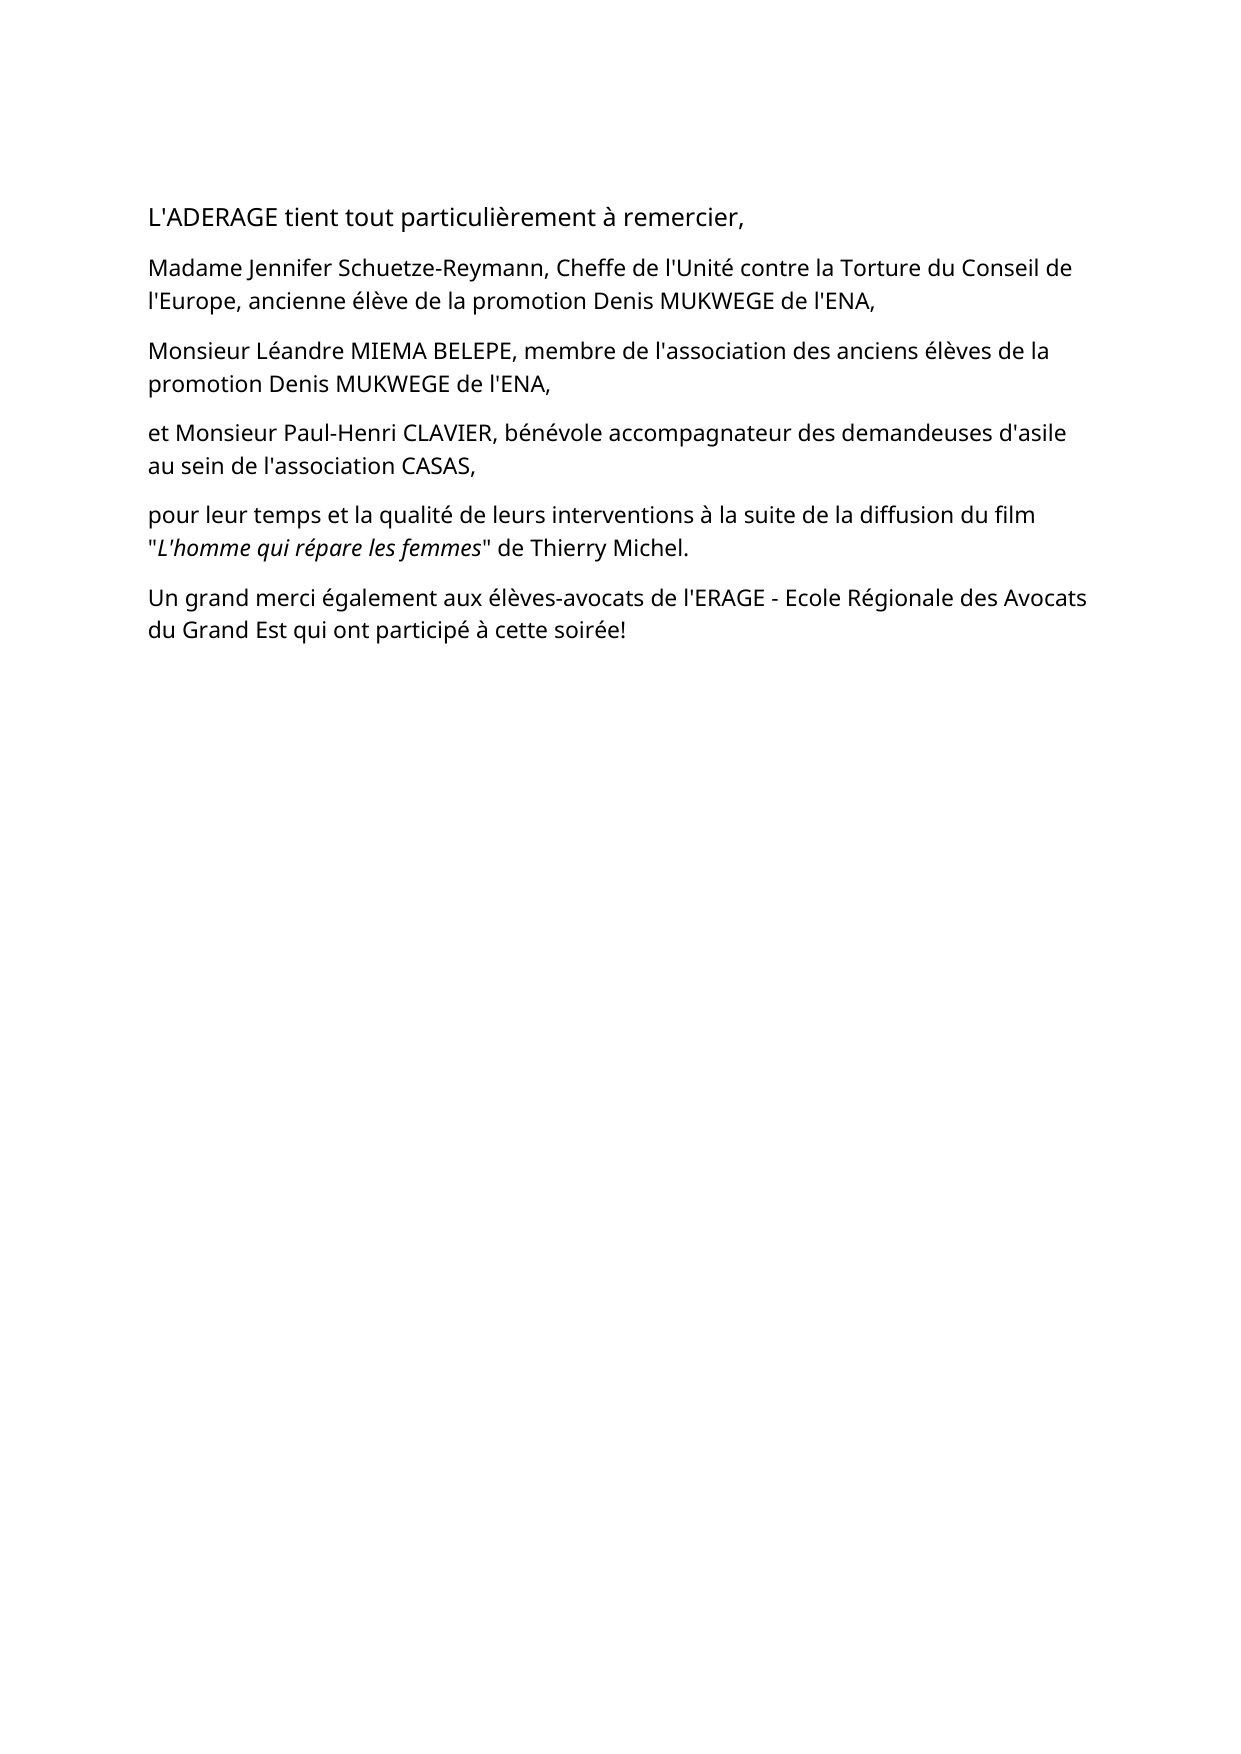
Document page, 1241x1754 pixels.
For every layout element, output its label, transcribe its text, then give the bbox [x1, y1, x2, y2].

text Un grand merci également aux élèves-avocats de l'ERAGE - Ecole Régionale des Avocats du Grand Est qui ont participé à cette soirée! [148, 582, 1093, 646]
text L'ADERAGE tient tout particulièrement à remercier, [148, 200, 1093, 234]
text et Monsieur Paul-Henri CLAVIER, bénévole accompagnateur des demandeuses d'asile au sein de l'association CASAS, [148, 417, 1093, 481]
text Monsieur Léandre MIEMA BELEPE, membre de l'association des anciens élèves de la promotion Denis MUKWEGE de l'ENA, [148, 335, 1093, 399]
text Madame Jennifer Schuetze-Reymann, Cheffe de l'Unité contre la Torture du Conseil de l'Europe, ancienne élève de la promotion Denis MUKWEGE de l'ENA, [148, 252, 1093, 316]
text pour leur temps et la qualité de leurs interventions à la suite de la diffusion du film "L'homme qui répare les femmes" de Thierry Michel. [148, 499, 1093, 563]
